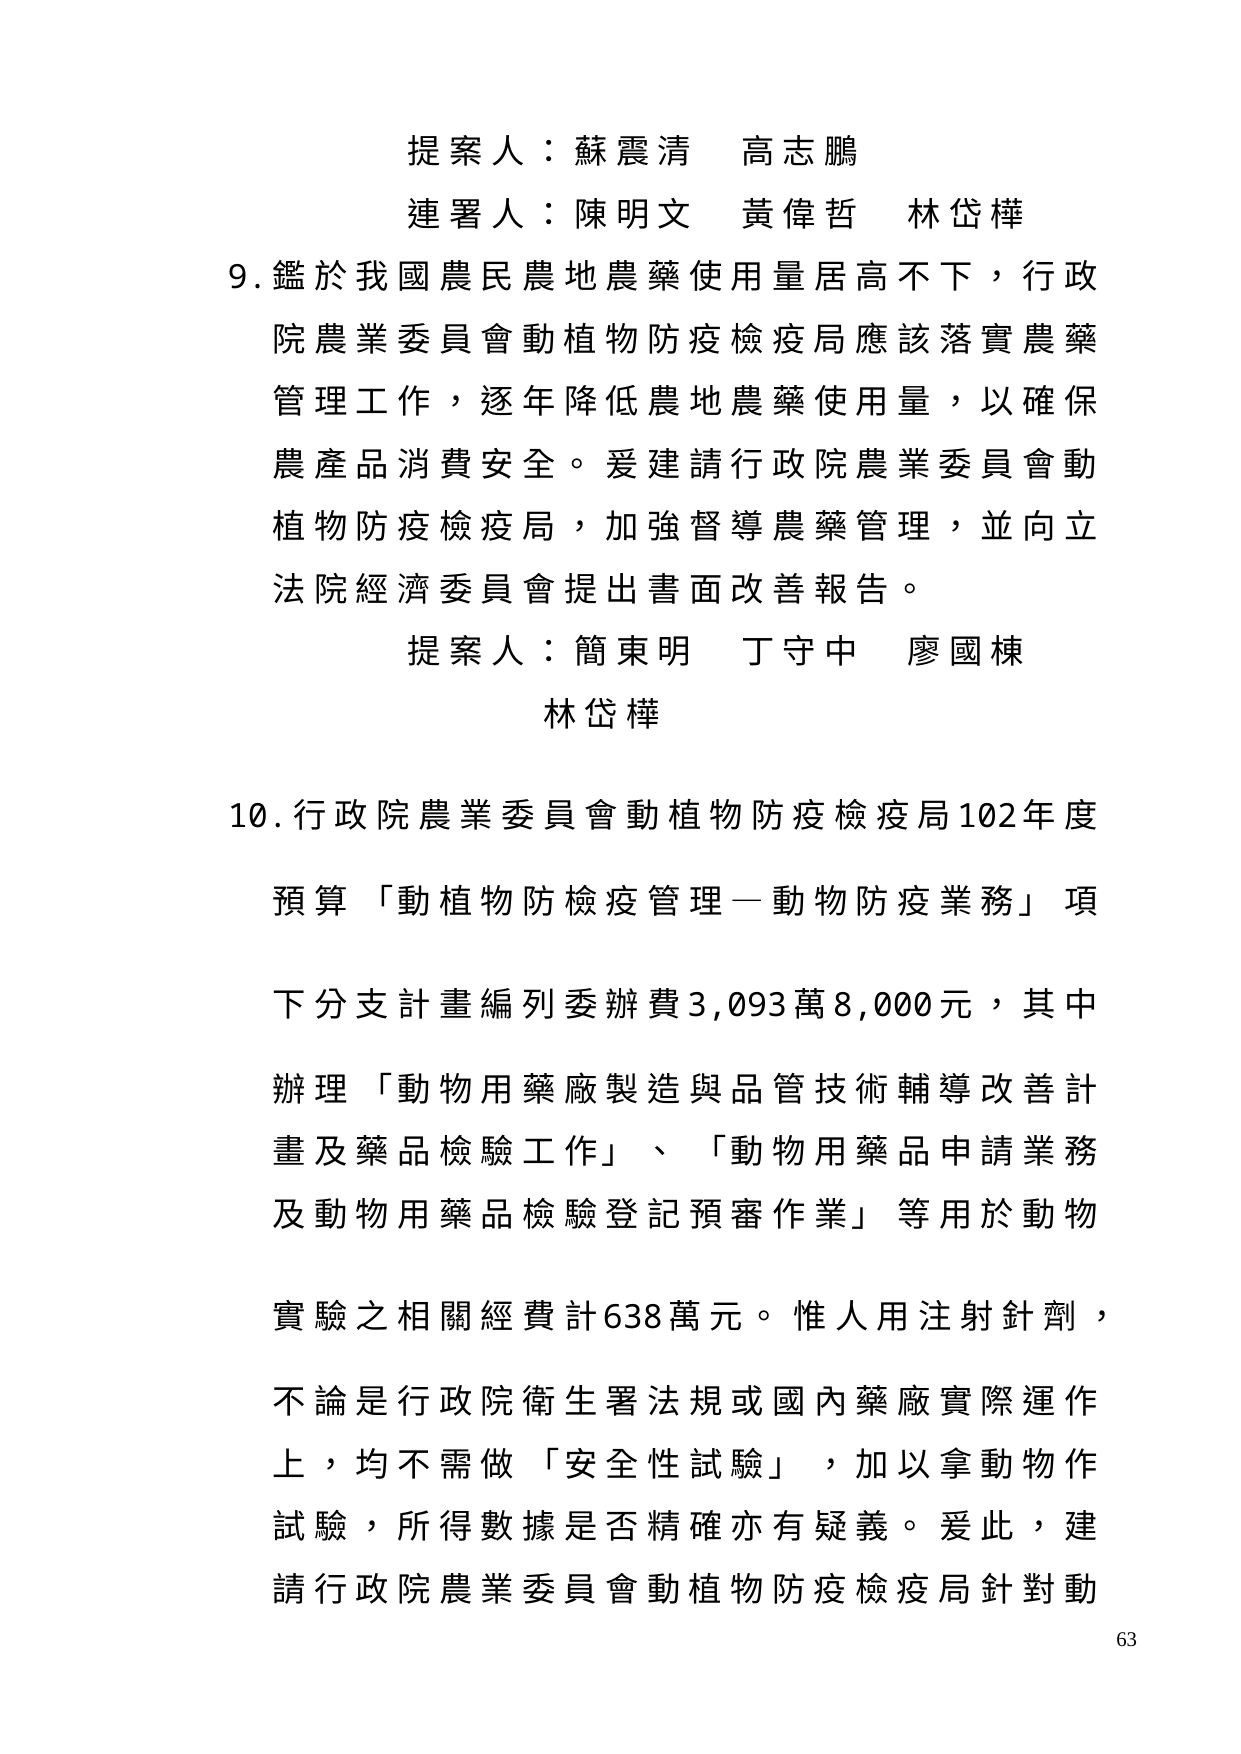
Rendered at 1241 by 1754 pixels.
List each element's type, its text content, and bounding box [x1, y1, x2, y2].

text 10.行政院農業委員會動植物防疫檢疫局102年度預算「動植物防檢疫管理—動物防疫業務」項下分支計畫編列委辦費3,093萬8,000元，其中辦理「動物用藥廠製造與品管技術輔導改善計畫及藥品檢驗工作」、「動物用藥品申請業務及動物用藥品檢驗登記預審作業」等用於動物實驗之相關經費計638萬元。惟人用注射針劑，不論是行政院衛生署法規或國內藥廠實際運作上，均不需做「安全性試驗」，加以拿動物作試驗，所得數據是否精確亦有疑義。爰此，建請行政院農業委員會動植物防疫檢疫局針對動 [226, 733, 1133, 1608]
text 提案人：簡東明 丁守中 廖國棟 林岱樺 [399, 608, 1063, 733]
text 9.鑑於我國農民農地農藥使用量居高不下，行政院農業委員會動植物防疫檢疫局應該落實農藥管理工作，逐年降低農地農藥使用量，以確保農產品消費安全。爰建請行政院農業委員會動植物防疫檢疫局，加強督導農藥管理，並向立法院經濟委員會提出書面改善報告。 [226, 233, 1133, 608]
text 提案人：蘇震清 高志鵬 [399, 108, 1063, 170]
text 連署人：陳明文 黃偉哲 林岱樺 [399, 170, 1063, 233]
